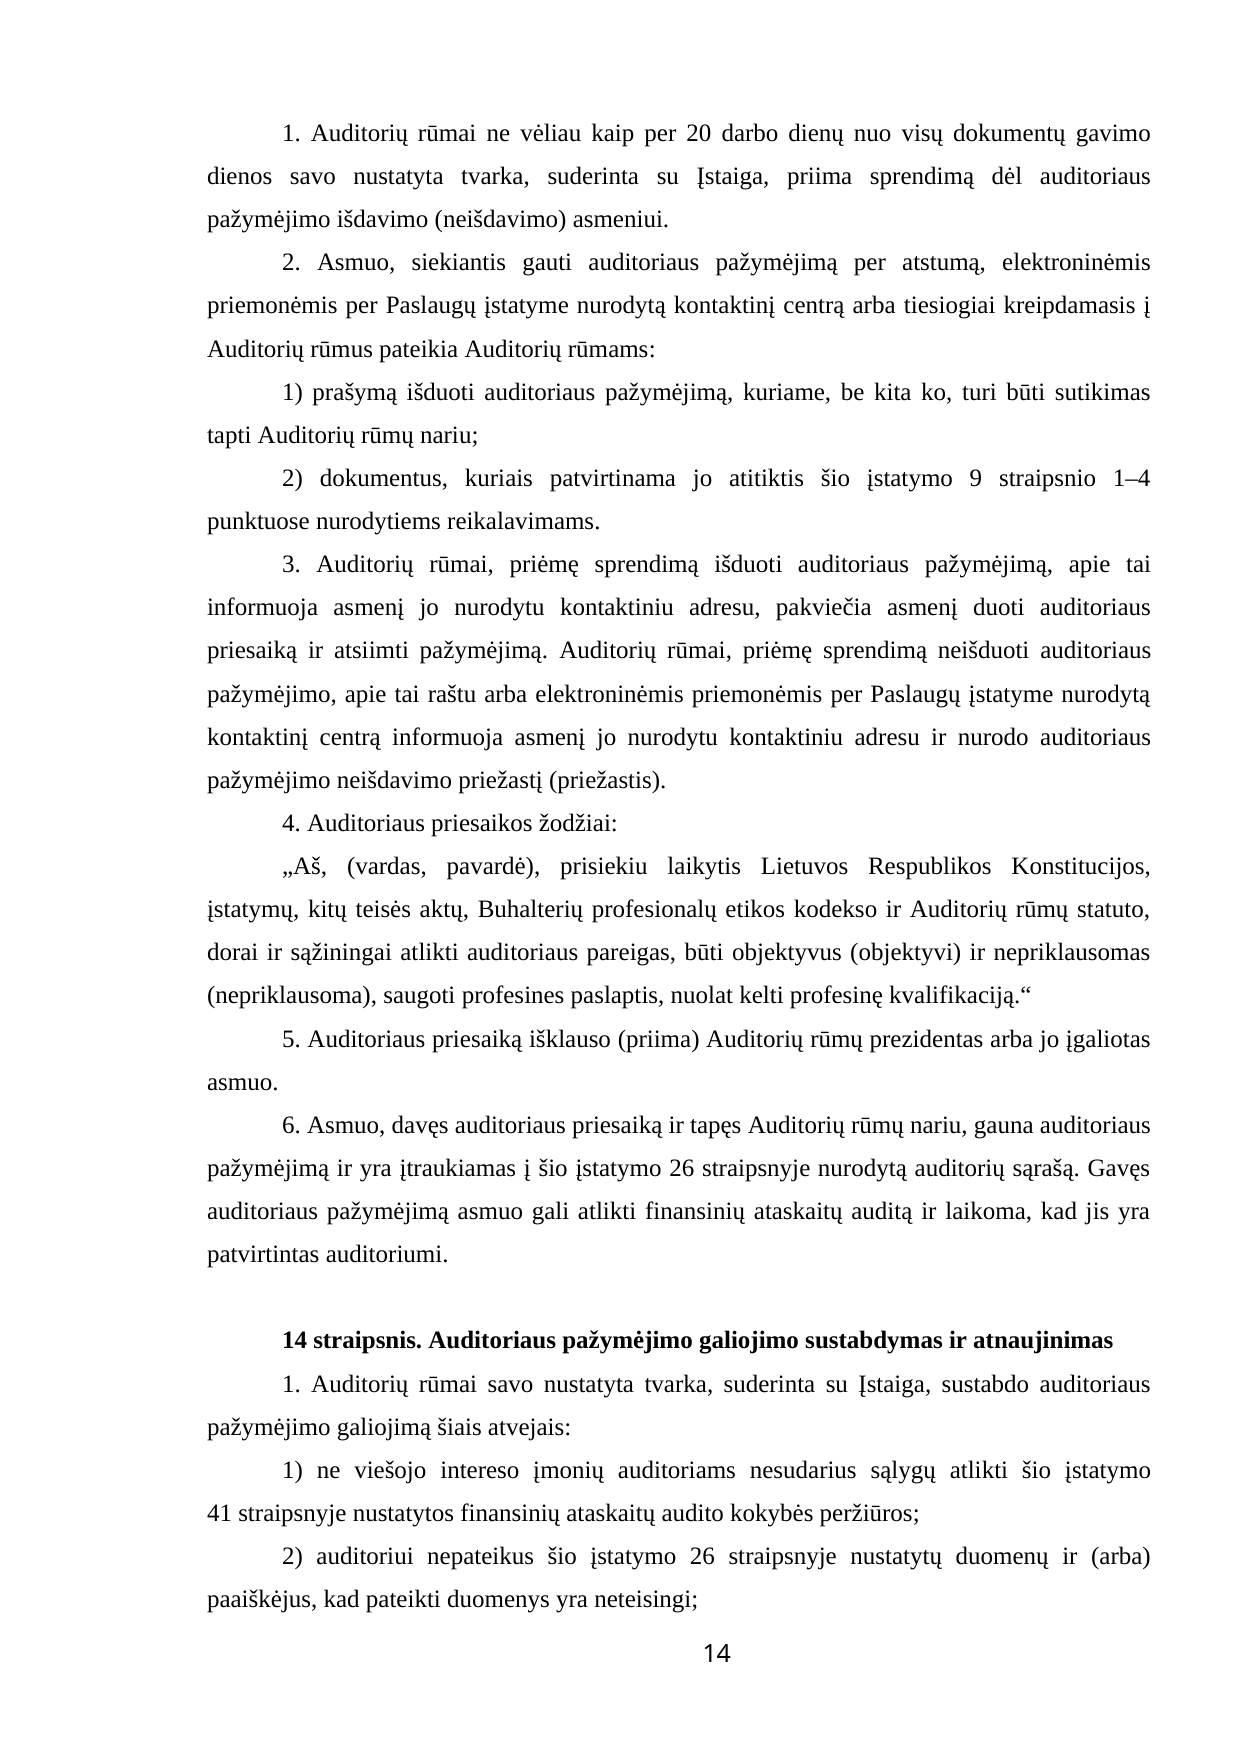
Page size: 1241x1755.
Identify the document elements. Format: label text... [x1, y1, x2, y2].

text 2) auditoriui nepateikus šio įstatymo 26 straipsnyje nustatytų duomenų ir (arba) paaiškėjus, kad pateikti duomenys yra neteisingi; [207, 1541, 1152, 1613]
text 14 straipsnis. Auditoriaus pažymėjimo galiojimo sustabdymas ir atnaujinimas [207, 1326, 1152, 1354]
text 1) ne viešojo intereso įmonių auditoriams nesudarius sąlygų atlikti šio įstatymo 41 straipsnyje nustatytos finansinių ataskaitų audito kokybės peržiūros; [207, 1455, 1152, 1527]
text 1) prašymą išduoti auditoriaus pažymėjimą, kuriame, be kita ko, turi būti sutikimas tapti Auditorių rūmų nariu; [207, 377, 1152, 449]
text „Aš, (vardas, pavardė), prisiekiu laikytis Lietuvos Respublikos Konstitucijos, įstatymų, kitų teisės aktų, Buhalterių profesionalų etikos kodekso ir Auditorių rūmų statuto, dorai ir sąžiningai atlikti auditoriaus pareigas, būti objektyvus (objektyvi) ir nepriklausomas (nepriklausoma), saugoti profesines paslaptis, nuolat kelti profesinę kvalifikaciją.“ [207, 851, 1152, 1009]
text 1. Auditorių rūmai ne vėliau kaip per 20 darbo dienų nuo visų dokumentų gavimo dienos savo nustatyta tvarka, suderinta su Įstaiga, priima sprendimą dėl auditoriaus pažymėjimo išdavimo (neišdavimo) asmeniui. [207, 118, 1152, 233]
text 5. Auditoriaus priesaiką išklauso (priima) Auditorių rūmų prezidentas arba jo įgaliotas asmuo. [207, 1024, 1152, 1096]
text 6. Asmuo, davęs auditoriaus priesaiką ir tapęs Auditorių rūmų nariu, gauna auditoriaus pažymėjimą ir yra įtraukiamas į šio įstatymo 26 straipsnyje nurodytą auditorių sąrašą. Gavęs auditoriaus pažymėjimą asmuo gali atlikti finansinių ataskaitų auditą ir laikoma, kad jis yra patvirtintas auditoriumi. [207, 1110, 1152, 1268]
text 2) dokumentus, kuriais patvirtinama jo atitiktis šio įstatymo 9 straipsnio 1–4 punktuose nurodytiems reikalavimams. [207, 463, 1152, 535]
text 4. Auditoriaus priesaikos žodžiai: [207, 808, 1152, 837]
text 1. Auditorių rūmai savo nustatyta tvarka, suderinta su Įstaiga, sustabdo auditoriaus pažymėjimo galiojimą šiais atvejais: [207, 1369, 1152, 1441]
text 3. Auditorių rūmai, priėmę sprendimą išduoti auditoriaus pažymėjimą, apie tai informuoja asmenį jo nurodytu kontaktiniu adresu, pakviečia asmenį duoti auditoriaus priesaiką ir atsiimti pažymėjimą. Auditorių rūmai, priėmę sprendimą neišduoti auditoriaus pažymėjimo, apie tai raštu arba elektroninėmis priemonėmis per Paslaugų įstatyme nurodytą kontaktinį centrą informuoja asmenį jo nurodytu kontaktiniu adresu ir nurodo auditoriaus pažymėjimo neišdavimo priežastį (priežastis). [207, 549, 1152, 794]
text 2. Asmuo, siekiantis gauti auditoriaus pažymėjimą per atstumą, elektroninėmis priemonėmis per Paslaugų įstatyme nurodytą kontaktinį centrą arba tiesiogiai kreipdamasis į Auditorių rūmus pateikia Auditorių rūmams: [207, 247, 1152, 362]
